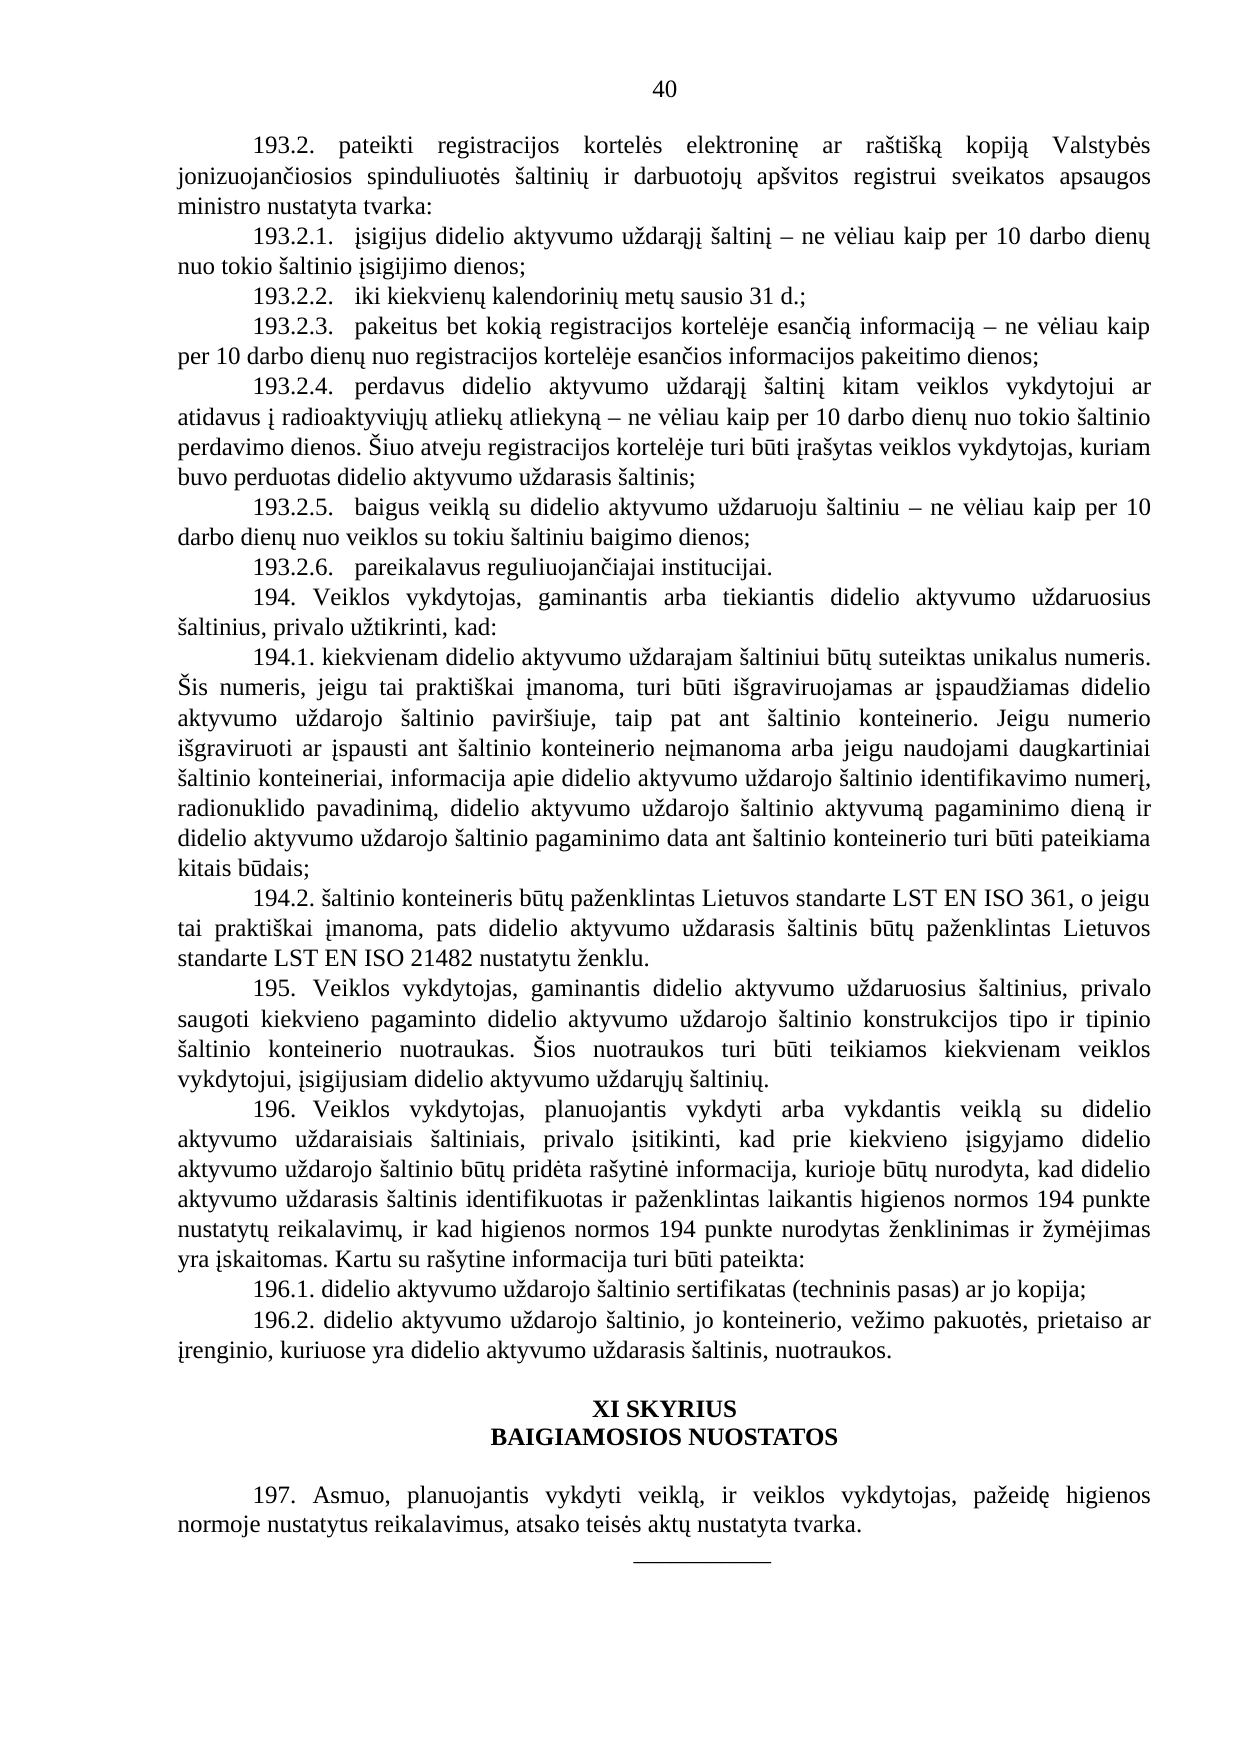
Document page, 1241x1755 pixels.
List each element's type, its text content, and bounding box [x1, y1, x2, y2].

text BAIGIAMOSIOS NUOSTATOS [177, 1422, 1152, 1451]
text 194.1. kiekvienam didelio aktyvumo uždarajam šaltiniui būtų suteiktas unikalus numeris. Šis numeris, jeigu tai praktiškai įmanoma, turi būti išgraviruojamas ar įspaudžiamas didelio aktyvumo uždarojo šaltinio paviršiuje, taip pat ant šaltinio konteinerio. Jeigu numerio išgraviruoti ar įspausti ant šaltinio konteinerio neįmanoma arba jeigu naudojami daugkartiniai šaltinio konteineriai, informacija apie didelio aktyvumo uždarojo šaltinio identifikavimo numerį, radionuklido pavadinimą, didelio aktyvumo uždarojo šaltinio aktyvumą pagaminimo dieną ir didelio aktyvumo uždarojo šaltinio pagaminimo data ant šaltinio konteinerio turi būti pateikiama kitais būdais; [177, 642, 1152, 882]
text 195. Veiklos vykdytojas, gaminantis didelio aktyvumo uždaruosius šaltinius, privalo saugoti kiekvieno pagaminto didelio aktyvumo uždarojo šaltinio konstrukcijos tipo ir tipinio šaltinio konteinerio nuotraukas. Šios nuotraukos turi būti teikiamos kiekvienam veiklos vykdytojui, įsigijusiam didelio aktyvumo uždarųjų šaltinių. [177, 973, 1152, 1093]
text 196.1. didelio aktyvumo uždarojo šaltinio sertifikatas (techninis pasas) ar jo kopija; [177, 1274, 1152, 1303]
text 193.2.4. perdavus didelio aktyvumo uždarąjį šaltinį kitam veiklos vykdytojui ar atidavus į radioaktyviųjų atliekų atliekyną – ne vėliau kaip per 10 darbo dienų nuo tokio šaltinio perdavimo dienos. Šiuo atveju registracijos kortelėje turi būti įrašytas veiklos vykdytojas, kuriam buvo perduotas didelio aktyvumo uždarasis šaltinis; [177, 371, 1152, 491]
text 197. Asmuo, planuojantis vykdyti veiklą, ir veiklos vykdytojas, pažeidę higienos normoje nustatytus reikalavimus, atsako teisės aktų nustatyta tvarka. [177, 1480, 1152, 1537]
text 193.2. pateikti registracijos kortelės elektroninę ar raštišką kopiją Valstybės jonizuojančiosios spinduliuotės šaltinių ir darbuotojų apšvitos registrui sveikatos apsaugos ministro nustatyta tvarka: [177, 131, 1152, 219]
text 193.2.5. baigus veiklą su didelio aktyvumo uždaruoju šaltiniu – ne vėliau kaip per 10 darbo dienų nuo veiklos su tokiu šaltiniu baigimo dienos; [177, 492, 1152, 551]
text 193.2.3. pakeitus bet kokią registracijos kortelėje esančią informaciją – ne vėliau kaip per 10 darbo dienų nuo registracijos kortelėje esančios informacijos pakeitimo dienos; [177, 311, 1152, 370]
text 193.2.1. įsigijus didelio aktyvumo uždarąjį šaltinį – ne vėliau kaip per 10 darbo dienų nuo tokio šaltinio įsigijimo dienos; [177, 221, 1152, 280]
text 194.2. šaltinio konteineris būtų paženklintas Lietuvos standarte LST EN ISO 361, o jeigu tai praktiškai įmanoma, pats didelio aktyvumo uždarasis šaltinis būtų paženklintas Lietuvos standarte LST EN ISO 21482 nustatytu ženklu. [177, 883, 1152, 972]
text 193.2.2. iki kiekvienų kalendorinių metų sausio 31 d.; [177, 281, 1152, 310]
text 196. Veiklos vykdytojas, planuojantis vykdyti arba vykdantis veiklą su didelio aktyvumo uždaraisiais šaltiniais, privalo įsitikinti, kad prie kiekvieno įsigyjamo didelio aktyvumo uždarojo šaltinio būtų pridėta rašytinė informacija, kurioje būtų nurodyta, kad didelio aktyvumo uždarasis šaltinis identifikuotas ir paženklintas laikantis higienos normos 194 punkte nustatytų reikalavimų, ir kad higienos normos 194 punkte nurodytas ženklinimas ir žymėjimas yra įskaitomas. Kartu su rašytine informacija turi būti pateikta: [177, 1094, 1152, 1273]
text 193.2.6. pareikalavus reguliuojančiajai institucijai. [177, 552, 1152, 581]
text XI SKYRIUS [177, 1394, 1152, 1422]
text 194. Veiklos vykdytojas, gaminantis arba tiekiantis didelio aktyvumo uždaruosius šaltinius, privalo užtikrinti, kad: [177, 582, 1152, 641]
text ___________ [252, 1537, 1152, 1566]
text 196.2. didelio aktyvumo uždarojo šaltinio, jo konteinerio, vežimo pakuotės, prietaiso ar įrenginio, kuriuose yra didelio aktyvumo uždarasis šaltinis, nuotraukos. [177, 1305, 1152, 1363]
